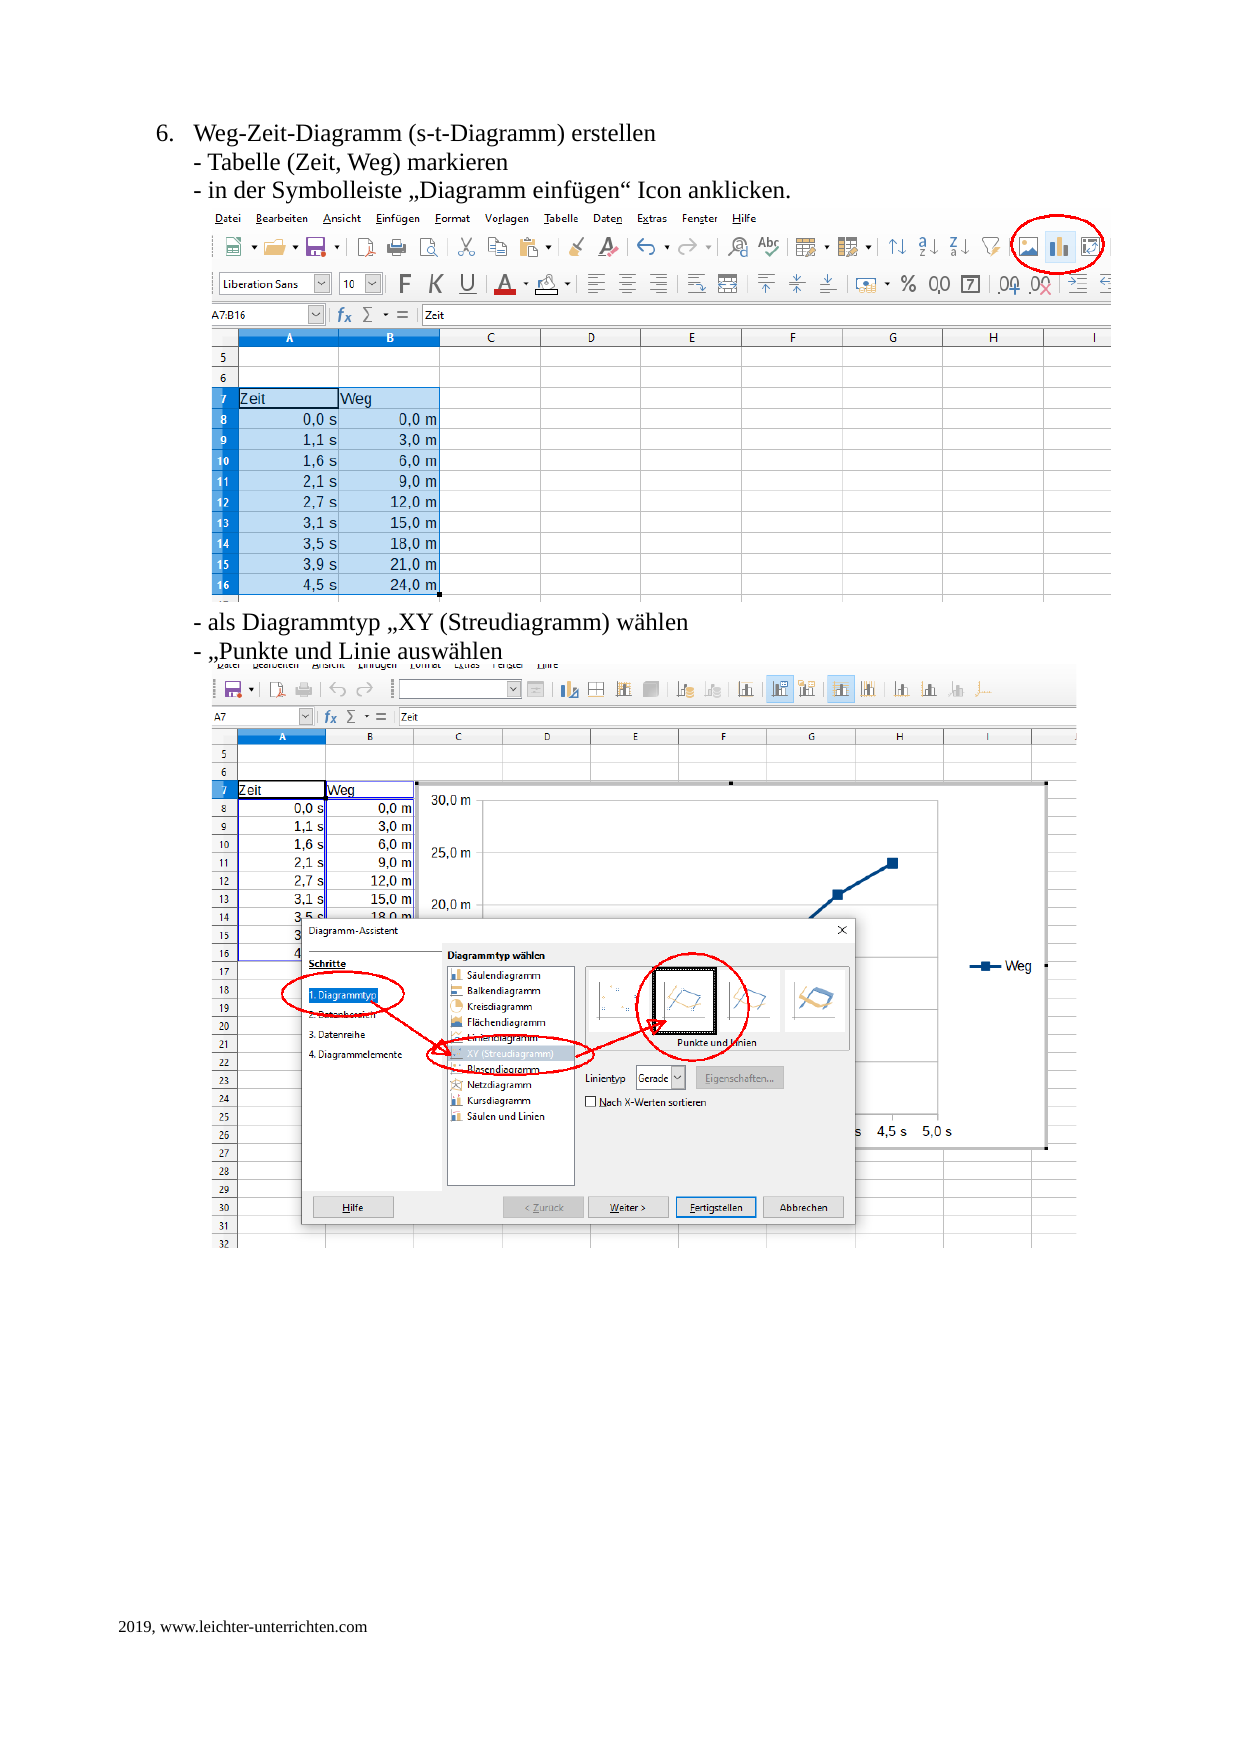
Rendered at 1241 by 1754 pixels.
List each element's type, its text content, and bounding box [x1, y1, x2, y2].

picture [211, 664, 1077, 1248]
list Weg-Zeit-Diagramm (s-t-Diagramm) erstellen - Tabelle (Zeit, Weg) markieren - in der Symbolleiste „Diagramm einfügen“ Icon anklicken. - als Diagrammtyp „XY (Streudiagramm) wählen - „Punkte und Linie auswählen [156, 118, 1122, 1282]
picture [211, 204, 1111, 602]
